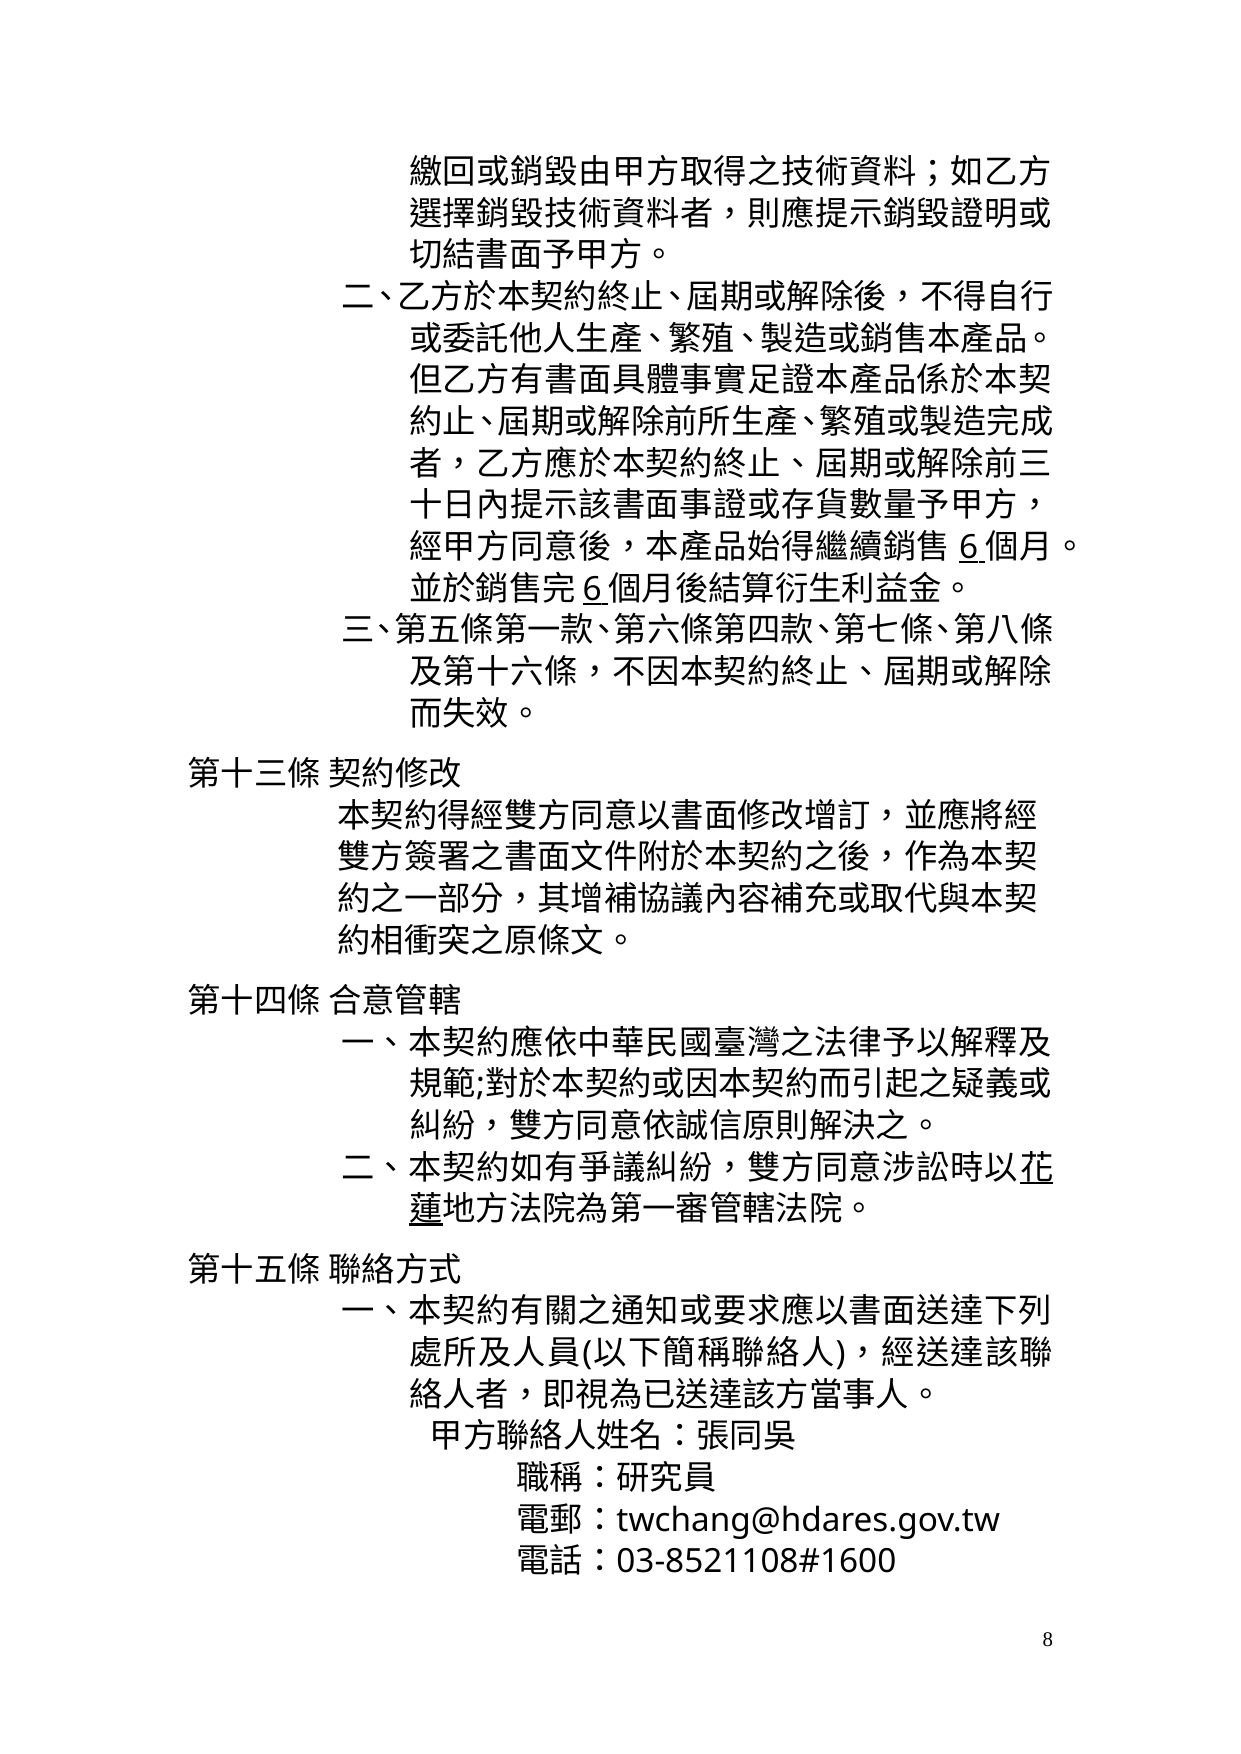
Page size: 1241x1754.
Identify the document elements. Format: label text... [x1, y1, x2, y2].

text 電話：03-8521108#1600 [412, 1539, 1053, 1581]
subtitle 第十三條 契約修改 [187, 752, 1053, 794]
subtitle 第十五條 聯絡方式 [187, 1248, 1053, 1289]
text 二、本契約如有爭議糾紛，雙方同意涉訟時以花蓮地方法院為第一審管轄法院。 [341, 1146, 1053, 1229]
text 二、乙方於本契約終止、屆期或解除後，不得自行或委託他人生產、繁殖、製造或銷售本產品。但乙方有書面具體事實足證本產品係於本契約止、屆期或解除前所生產、繁殖或製造完成者，乙方應於本契約終止、屆期或解除前三十日內提示該書面事證或存貨數量予甲方，經甲方同意後，本產品始得繼續銷售6個月。並於銷售完6個月後結算衍生利益金。 [341, 275, 1053, 608]
text 本契約得經雙方同意以書面修改增訂，並應將經雙方簽署之書面文件附於本契約之後，作為本契約之一部分，其增補協議內容補充或取代與本契約相衝突之原條文。 [337, 794, 1053, 960]
text 甲方聯絡人姓名：張同吳 [412, 1414, 1053, 1456]
text 三、第五條第一款、第六條第四款、第七條、第八條及第十六條，不因本契約終止、屆期或解除而失效。 [341, 608, 1053, 733]
text 繳回或銷毀由甲方取得之技術資料；如乙方選擇銷毀技術資料者，則應提示銷毀證明或切結書面予甲方。 [341, 150, 1053, 275]
subtitle 第十四條 合意管轄 [187, 979, 1053, 1021]
text 一、本契約有關之通知或要求應以書面送達下列處所及人員(以下簡稱聯絡人)，經送達該聯絡人者，即視為已送達該方當事人。 [341, 1289, 1053, 1414]
text 職稱：研究員 [412, 1456, 1053, 1498]
text 電郵：twchang@hdares.gov.tw [412, 1498, 1053, 1539]
text 一、本契約應依中華民國臺灣之法律予以解釋及規範;對於本契約或因本契約而引起之疑義或糾紛，雙方同意依誠信原則解決之。 [341, 1021, 1053, 1146]
